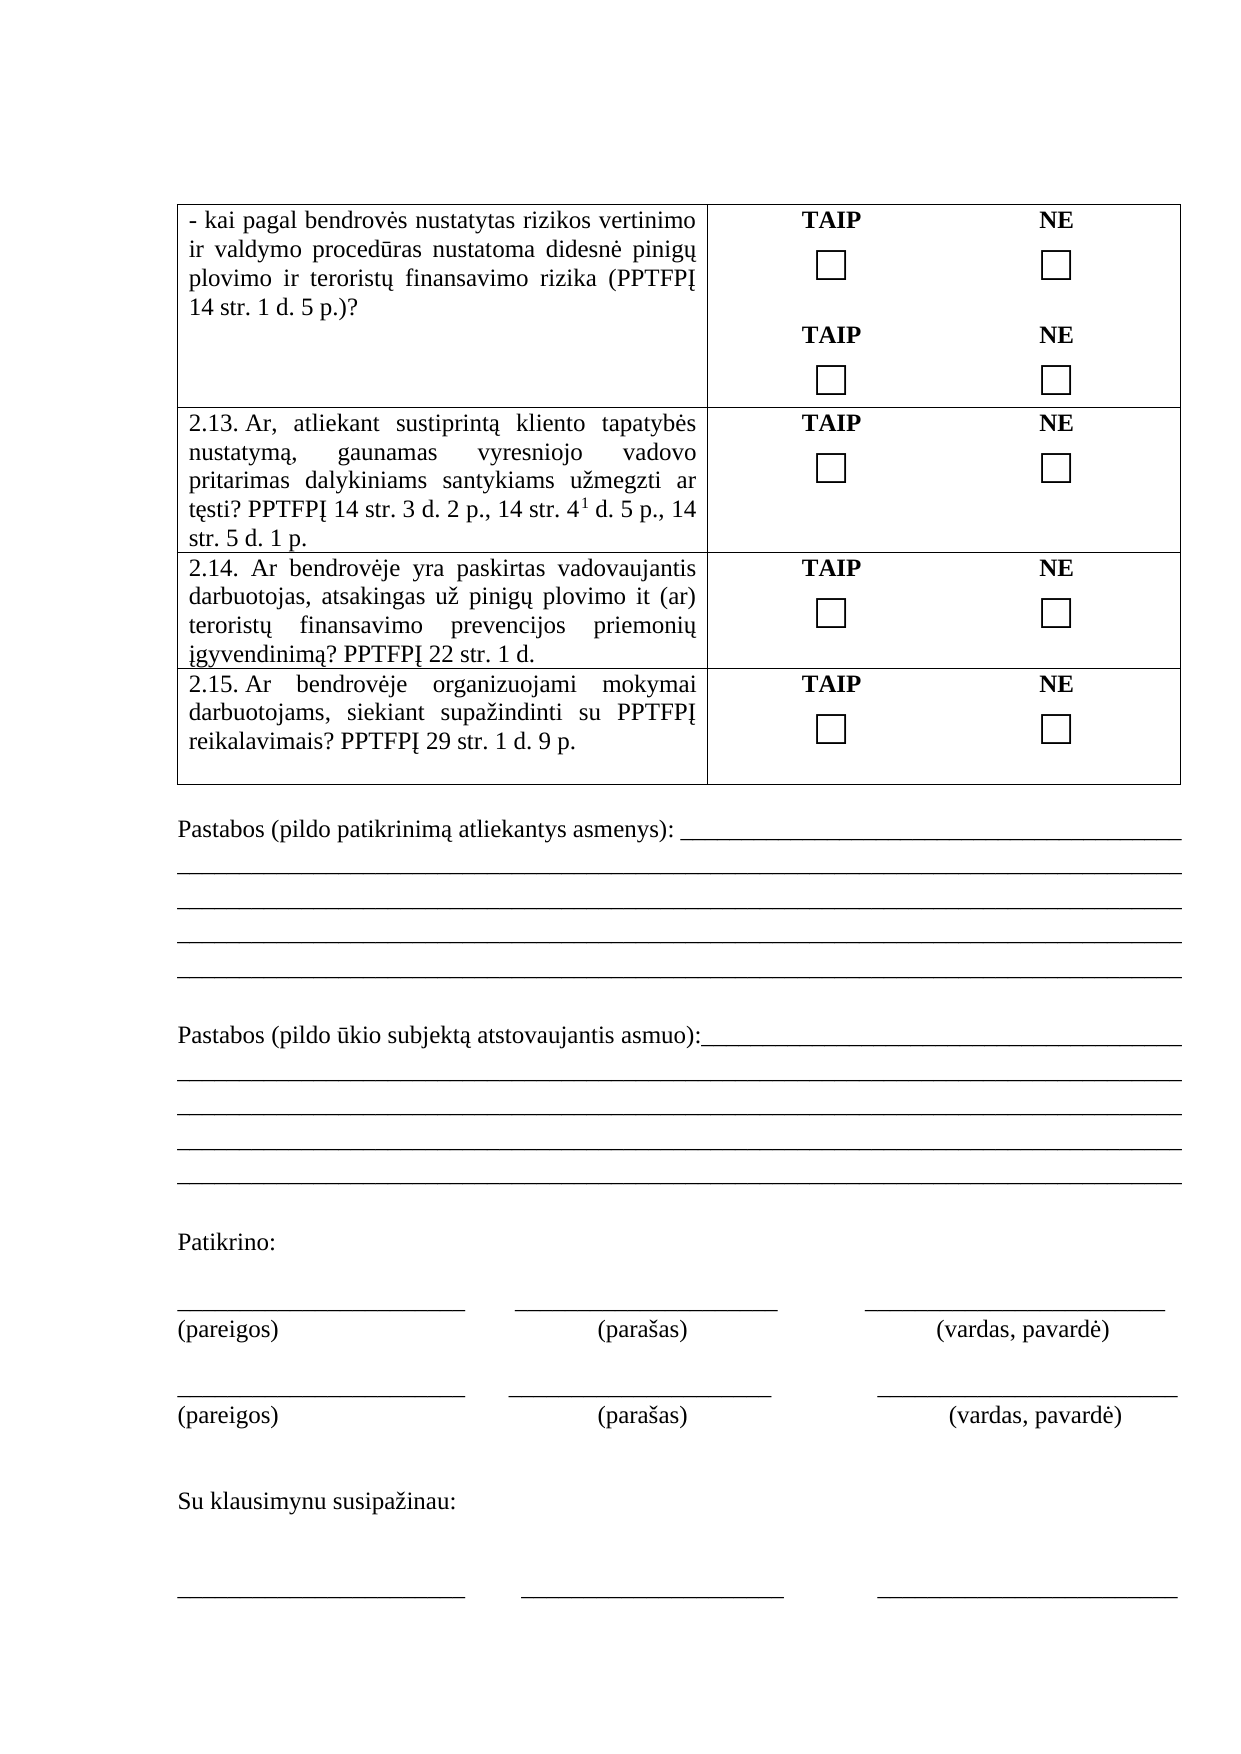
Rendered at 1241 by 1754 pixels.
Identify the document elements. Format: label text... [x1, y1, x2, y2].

table_cell 2.14. Ar bendrovėje yra paskirtas vadovaujantis darbuotojas, atsakingas už pinigų plovimo it (ar) teroristų finansavimo prevencijos priemonių įgyvendinimą? PPTFPĮ 22 str. 1 d. [178, 553, 707, 668]
table_cell [1169, 205, 1180, 407]
table_cell [719, 755, 829, 784]
text Patikrino: [177, 1227, 1181, 1256]
table_cell - kai pagal bendrovės nustatytas rizikos vertinimo ir valdymo procedūras nustatoma didesnė pinigų plovimo ir teroristų finansavimo rizika (PPTFPĮ 14 str. 1 d. 5 p.)? [178, 205, 707, 407]
table_cell [1169, 553, 1180, 668]
text (pareigos) (parašas) (vardas, pavardė) [177, 1314, 1181, 1342]
table_cell [1169, 669, 1180, 784]
text _______________________ _____________________ ________________________ [177, 1572, 1181, 1601]
text (pareigos) (parašas) (vardas, pavardė) [177, 1400, 1181, 1429]
table_cell [719, 494, 829, 523]
table_cell [830, 494, 940, 523]
table_cell [830, 755, 940, 784]
table_header TAIP □ [719, 553, 944, 639]
table_cell [940, 639, 1169, 668]
table_cell [708, 205, 719, 407]
table_cell NE □ [944, 292, 1169, 407]
text _______________________ _____________________ ________________________ [177, 1285, 1181, 1314]
table_header NE □ [944, 553, 1169, 639]
text Pastabos (pildo ūkio subjektą atstovaujantis asmuo): [177, 1021, 1181, 1049]
table_cell 2.13. Ar, atliekant sustiprintą kliento tapatybės nustatymą, gaunamas vyresniojo vadovo pritarimas dalykiniams santykiams užmegzti ar tęsti? PPTFPĮ 14 str. 3 d. 2 p., 14 str. 41 d. 5 p., 14 str. 5 d. 1 p. [178, 408, 707, 552]
text Su klausimynu susipažinau: [177, 1486, 1181, 1515]
text Pastabos (pildo patikrinimą atliekantys asmenys): [177, 814, 1181, 842]
table_cell [708, 669, 719, 784]
table_header NE □ [944, 669, 1169, 755]
text _______________________ _____________________ ________________________ [177, 1371, 1181, 1400]
table_header NE □ [944, 408, 1169, 494]
table_cell 2.15. Ar bendrovėje organizuojami mokymai darbuotojams, siekiant supažindinti su PPTFPĮ reikalavimais? PPTFPĮ 29 str. 1 d. 9 p. [178, 669, 707, 784]
table_cell TAIP □ [719, 292, 944, 407]
table_cell NE □ [944, 205, 1169, 292]
table_cell [708, 553, 719, 668]
table_cell [940, 494, 1169, 523]
table_header TAIP □ [719, 408, 944, 494]
table_cell [940, 755, 1169, 784]
table_cell [719, 639, 829, 668]
table_cell TAIP □ [719, 205, 944, 292]
table_header TAIP □ [719, 669, 944, 755]
table_cell [708, 408, 1180, 552]
table_cell [830, 639, 940, 668]
